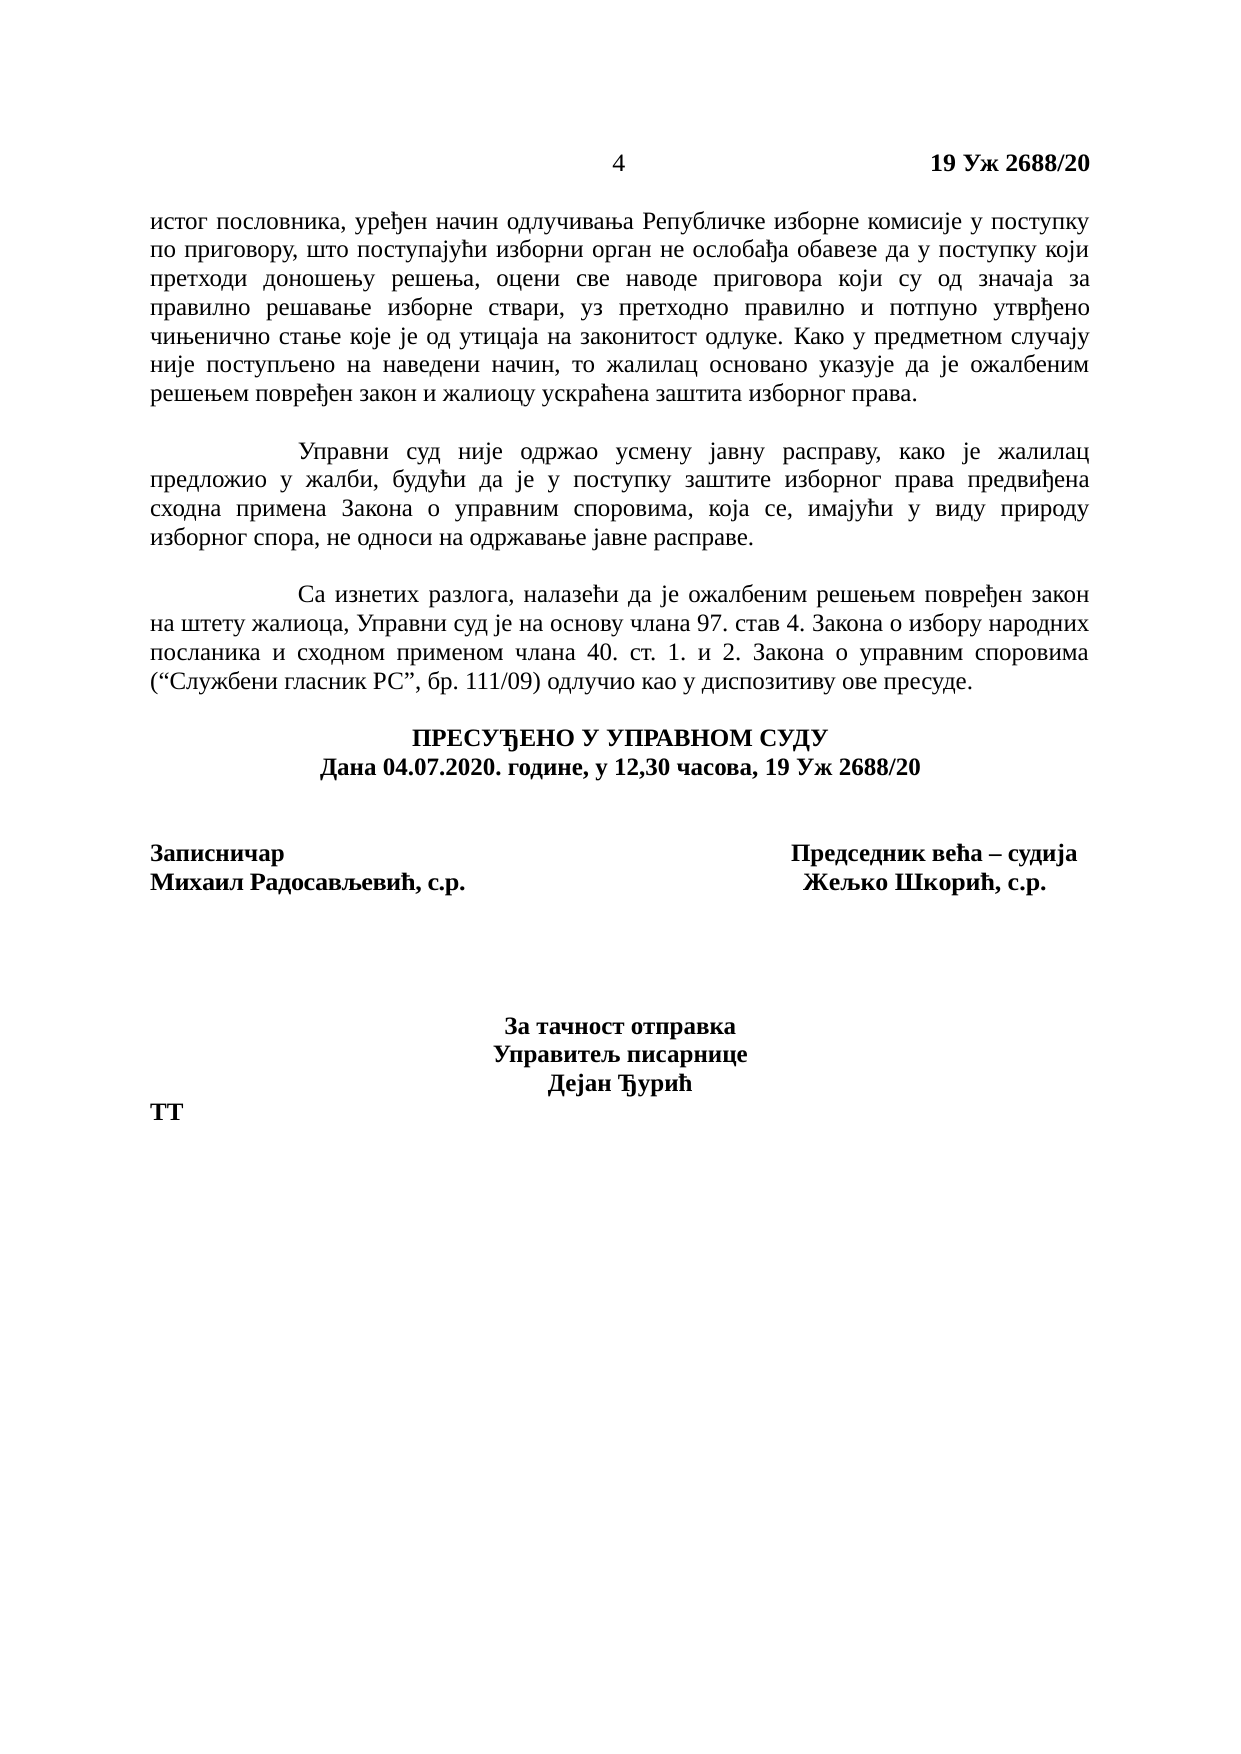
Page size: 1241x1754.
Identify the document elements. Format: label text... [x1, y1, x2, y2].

text Михаил Радосављевић, с.р. Жељко Шкорић, с.р. [150, 867, 1090, 896]
text ТТ [150, 1097, 1090, 1126]
text Са изнетих разлога, налазећи да је ожалбеним решењем повређен закон на штету жалиоца, Управни суд је на основу члана 97. став 4. Закона о избору народних посланика и сходном применом члана 40. ст. 1. и 2. Закона о управним споровима (“Службени гласник РС”, бр. 111/09) одлучио као у диспозитиву ове пресуде. [150, 579, 1090, 694]
text Управни суд није одржао усмену јавну расправу, како је жалилац предложио у жалби, будући да је у поступку заштите изборног права предвиђена сходна примена Закона о управним споровима, која се, имајући у виду природу изборног спора, не односи на одржавање јавне расправе. [150, 436, 1090, 551]
text Управитељ писарнице [150, 1039, 1090, 1068]
text истог пословника, уређен начин одлучивања Републичке изборне комисије у поступку по приговору, што поступајући изборни орган не ослобађа обавезе да у поступку који претходи доношењу решења, оцени све наводе приговора који су од значаја за правилно решавање изборне ствари, уз претходно правилно и потпуно утврђено чињенично стање које је од утицаја на законитост одлуке. Како у предметном случају није поступљено на наведени начин, то жалилац основано указује да је ожалбеним решењем повређен закон и жалиоцу ускраћена заштита изборног права. [150, 206, 1090, 407]
text Дана 04.07.2020. године, у 12,30 часова, 19 Уж 2688/20 [150, 752, 1090, 781]
text ПРЕСУЂЕНО У УПРАВНОМ СУДУ [150, 723, 1090, 752]
text За тачност отправка [150, 1011, 1090, 1039]
text Дејан Ђурић [150, 1068, 1090, 1097]
text Записничар Председник већа – судија [150, 838, 1090, 867]
